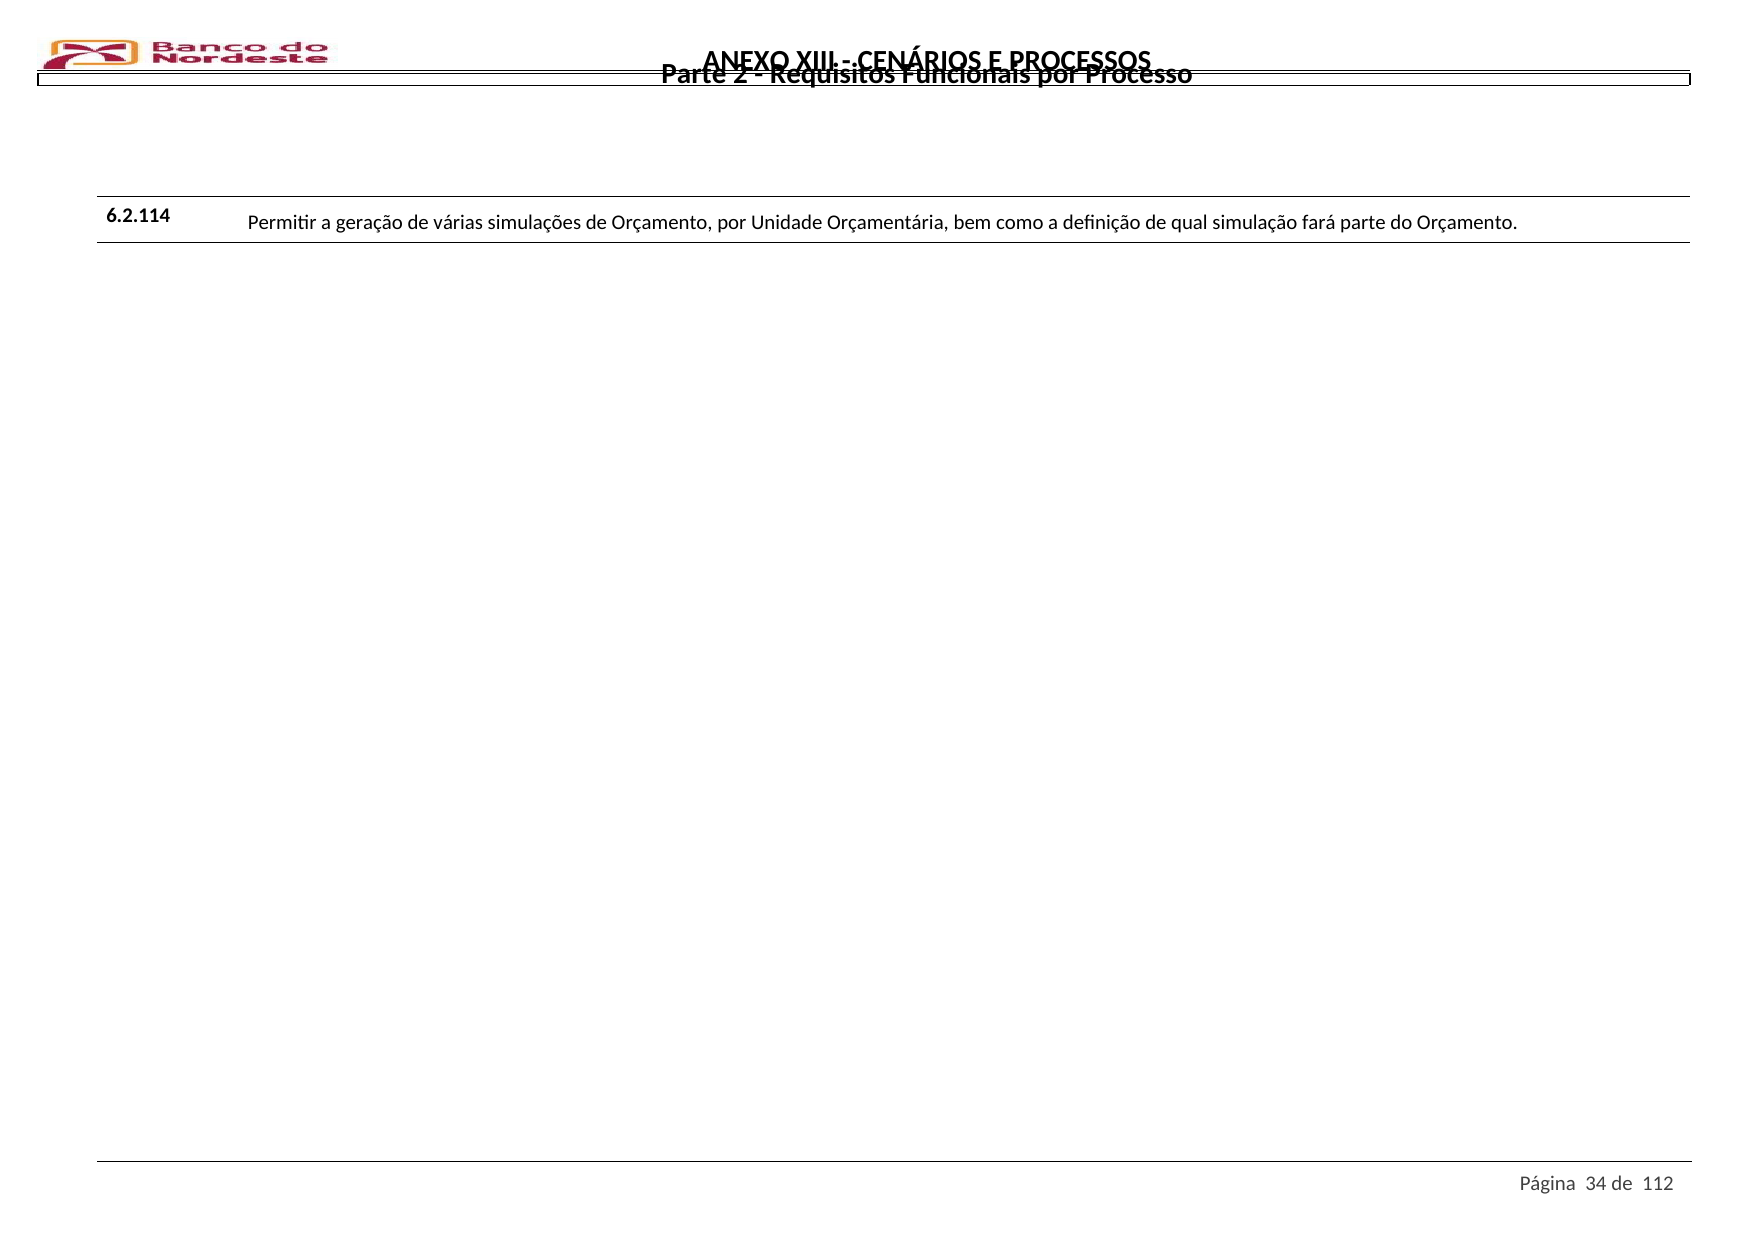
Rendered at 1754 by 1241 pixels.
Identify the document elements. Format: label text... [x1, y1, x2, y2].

table_cell 6.2.114 [97, 197, 247, 242]
picture [37, 37, 338, 70]
table_cell Permitir a geração de várias simulações de Orçamento, por Unidade Orçamentária, bem como a definição de qual simulação fará parte do Orçamento. [248, 197, 1690, 242]
